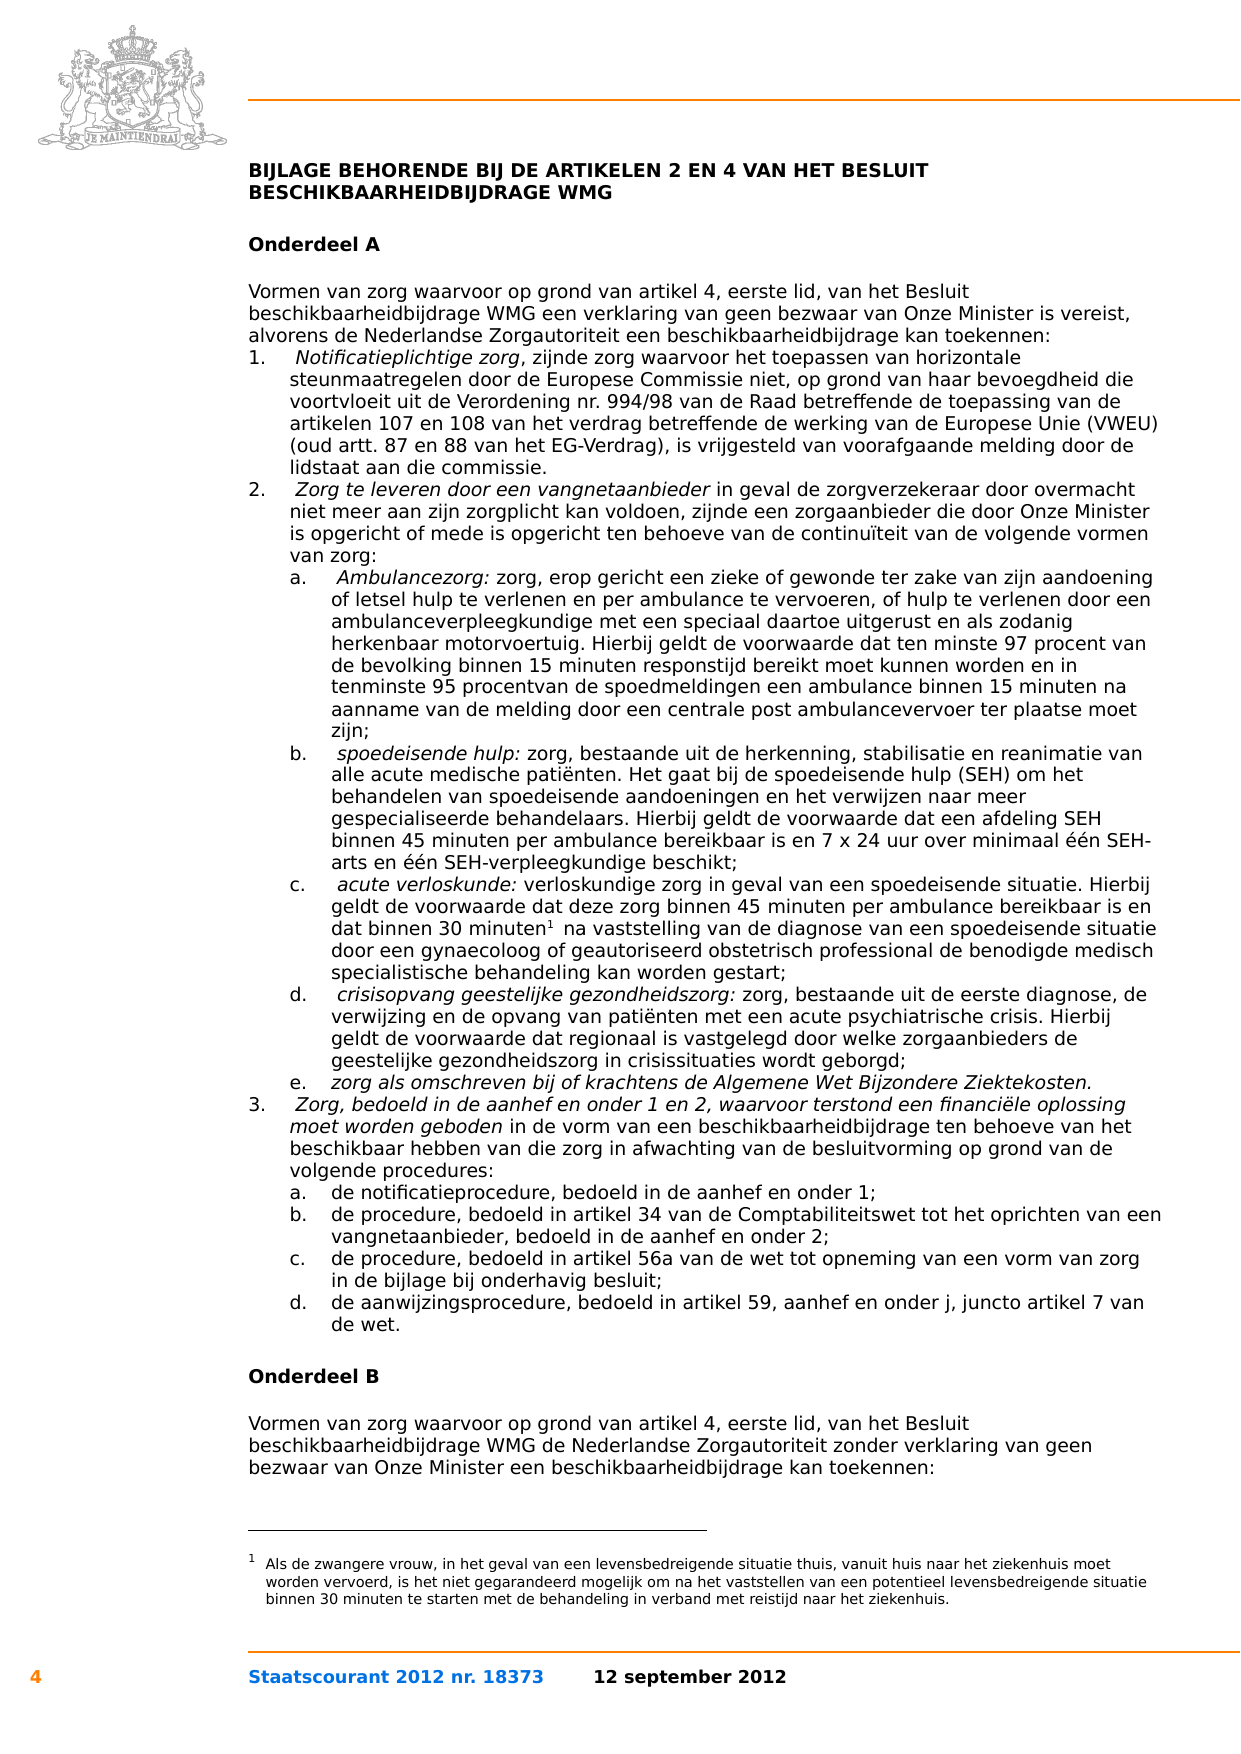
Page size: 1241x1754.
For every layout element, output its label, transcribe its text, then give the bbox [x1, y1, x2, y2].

text e. zorg als omschreven bij of krachtens de Algemene Wet Bijzondere Ziektekosten. [289, 1072, 1163, 1094]
text 3. Zorg, bedoeld in de aanhef en onder 1 en 2, waarvoor terstond een financiële oplossing moet worden geboden in de vorm van een beschikbaarheidbijdrage ten behoeve van het beschikbaar hebben van die zorg in afwachting van de besluitvorming op grond van de volgende procedures: [248, 1094, 1163, 1182]
text c. de procedure, bedoeld in artikel 56a van de wet tot opneming van een vorm van zorg in de bijlage bij onderhavig besluit; [289, 1248, 1163, 1292]
text b. spoedeisende hulp: zorg, bestaande uit de herkenning, stabilisatie en reanimatie van alle acute medische patiënten. Het gaat bij de spoedeisende hulp (SEH) om het behandelen van spoedeisende aandoeningen en het verwijzen naar meer gespecialiseerde behandelaars. Hierbij geldt de voorwaarde dat een afdeling SEH binnen 45 minuten per ambulance bereikbaar is en 7 x 24 uur over minimaal één SEH-arts en één SEH-verpleegkundige beschikt; [289, 742, 1163, 874]
text c. acute verloskunde: verloskundige zorg in geval van een spoedeisende situatie. Hierbij geldt de voorwaarde dat deze zorg binnen 45 minuten per ambulance bereikbaar is en dat binnen 30 minuten na vaststelling van de diagnose van een spoedeisende situatie door een gynaecoloog of geautoriseerd obstetrisch professional de benodigde medisch specialistische behandeling kan worden gestart; [289, 874, 1163, 984]
text 1. Notificatieplichtige zorg, zijnde zorg waarvoor het toepassen van horizontale steunmaatregelen door de Europese Commissie niet, op grond van haar bevoegdheid die voortvloeit uit de Verordening nr. 994/98 van de Raad betreffende de toepassing van de artikelen 107 en 108 van het verdrag betreffende de werking van de Europese Unie (VWEU) (oud artt. 87 en 88 van het EG-Verdrag), is vrijgesteld van voorafgaande melding door de lidstaat aan die commissie. [248, 347, 1163, 479]
text d. crisisopvang geestelijke gezondheidszorg: zorg, bestaande uit de eerste diagnose, de verwijzing en de opvang van patiënten met een acute psychiatrische crisis. Hierbij geldt de voorwaarde dat regionaal is vastgelegd door welke zorgaanbieders de geestelijke gezondheidszorg in crisissituaties wordt geborgd; [289, 984, 1163, 1072]
text Als de zwangere vrouw, in het geval van een levensbedreigende situatie thuis, vanuit huis naar het ziekenhuis moet worden vervoerd, is het niet gegarandeerd mogelijk om na het vaststellen van een potentieel levensbedreigende situatie binnen 30 minuten te starten met de behandeling in verband met reistijd naar het ziekenhuis. [248, 1552, 1163, 1608]
text b. de procedure, bedoeld in artikel 34 van de Comptabiliteitswet tot het oprichten van een vangnetaanbieder, bedoeld in de aanhef en onder 2; [289, 1204, 1163, 1248]
picture [38, 25, 227, 150]
subtitle Onderdeel A [248, 234, 1163, 256]
subtitle BIJLAGE BEHORENDE BIJ DE ARTIKELEN 2 EN 4 VAN HET BESLUIT BESCHIKBAARHEIDBIJDRAGE WMG [248, 160, 1163, 204]
text Vormen van zorg waarvoor op grond van artikel 4, eerste lid, van het Besluit beschikbaarheidbijdrage WMG de Nederlandse Zorgautoriteit zonder verklaring van geen bezwaar van Onze Minister een beschikbaarheidbijdrage kan toekennen: [248, 1413, 1163, 1479]
text a. de notificatieprocedure, bedoeld in de aanhef en onder 1; [289, 1182, 1163, 1204]
subtitle Onderdeel B [248, 1366, 1163, 1388]
text a. Ambulancezorg: zorg, erop gericht een zieke of gewonde ter zake van zijn aandoening of letsel hulp te verlenen en per ambulance te vervoeren, of hulp te verlenen door een ambulanceverpleegkundige met een speciaal daartoe uitgerust en als zodanig herkenbaar motorvoertuig. Hierbij geldt de voorwaarde dat ten minste 97 procent van de bevolking binnen 15 minuten responstijd bereikt moet kunnen worden en in tenminste 95 procentvan de spoedmeldingen een ambulance binnen 15 minuten na aanname van de melding door een centrale post ambulancevervoer ter plaatse moet zijn; [289, 567, 1163, 742]
text d. de aanwijzingsprocedure, bedoeld in artikel 59, aanhef en onder j, juncto artikel 7 van de wet. [289, 1292, 1163, 1336]
text Vormen van zorg waarvoor op grond van artikel 4, eerste lid, van het Besluit beschikbaarheidbijdrage WMG een verklaring van geen bezwaar van Onze Minister is vereist, alvorens de Nederlandse Zorgautoriteit een beschikbaarheidbijdrage kan toekennen: [248, 281, 1163, 347]
text 2. Zorg te leveren door een vangnetaanbieder in geval de zorgverzekeraar door overmacht niet meer aan zijn zorgplicht kan voldoen, zijnde een zorgaanbieder die door Onze Minister is opgericht of mede is opgericht ten behoeve van de continuïteit van de volgende vormen van zorg: [248, 479, 1163, 567]
